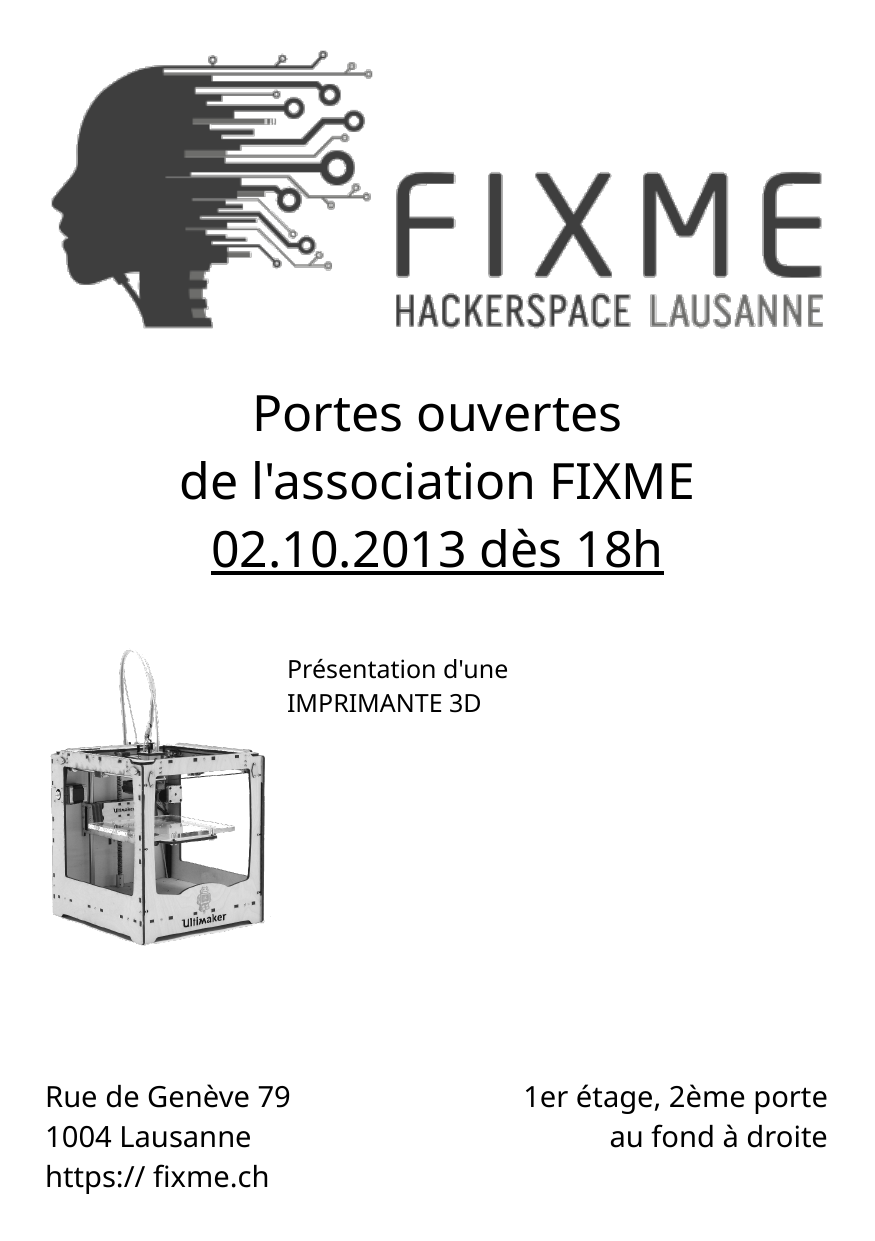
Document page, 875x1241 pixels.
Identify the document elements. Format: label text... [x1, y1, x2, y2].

subtitle Présentation d'une IMPRIMANTE 3D [272, 652, 829, 720]
picture [45, 45, 830, 334]
subtitle Portes ouvertes de l'association FIXME 02.10.2013 dès 18h [45, 378, 829, 582]
picture [40, 644, 272, 947]
